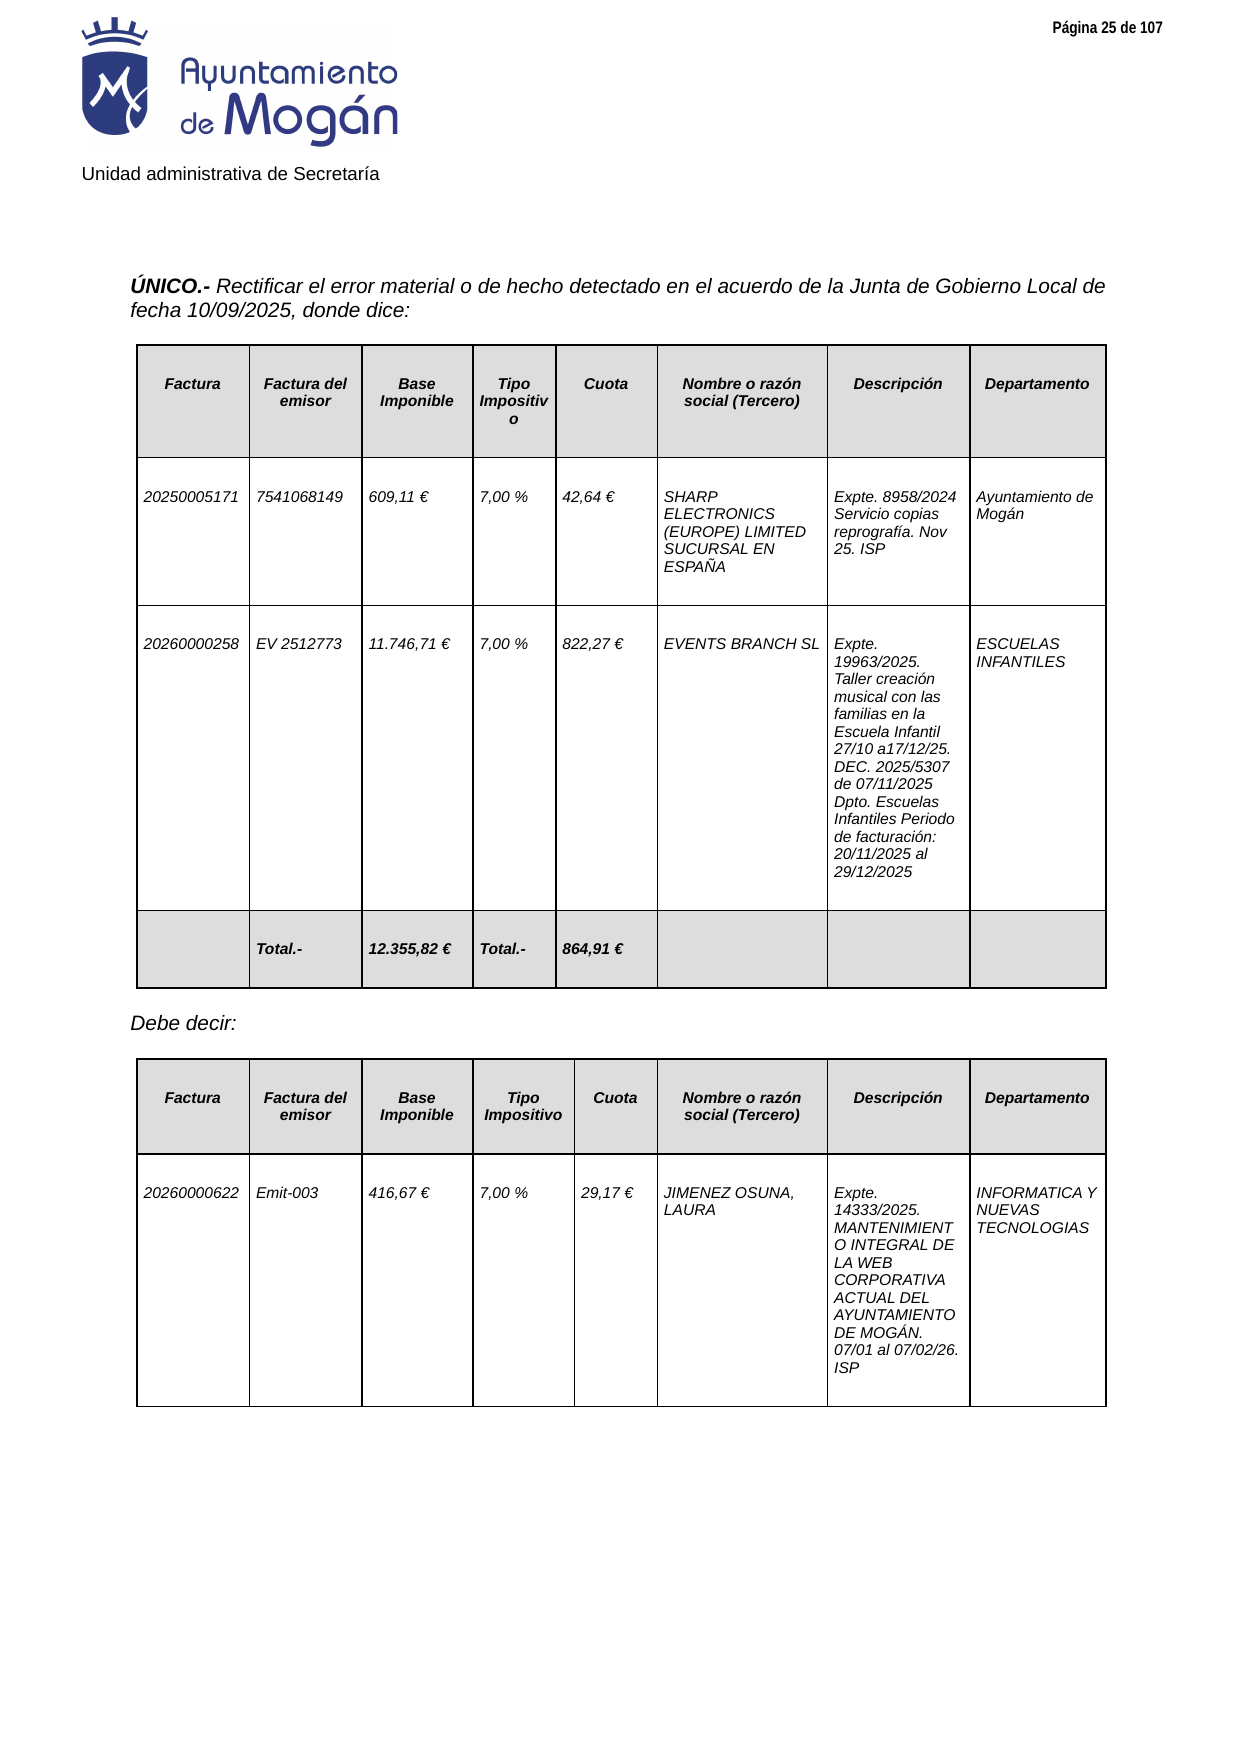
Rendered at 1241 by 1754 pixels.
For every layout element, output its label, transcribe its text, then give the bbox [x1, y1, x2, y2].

table_header Nombre o razón social (Tercero) [658, 346, 827, 457]
table_cell Total.- [250, 911, 361, 987]
table_cell 822,27 € [557, 606, 657, 909]
table_cell INFORMATICA Y NUEVAS TECNOLOGIAS [971, 1155, 1105, 1406]
table_header Cuota [557, 346, 657, 457]
table_header Factura del emisor [250, 346, 361, 457]
table_cell 7,00 % [474, 606, 555, 909]
text ÚNICO.- Rectificar el error material o de hecho detectado en el acuerdo de la Junta de Gobierno Local de fecha 10/09/2025, donde dice: [130, 275, 1110, 321]
table_header Cuota [575, 1060, 657, 1153]
table_cell SHARP ELECTRONICS (EUROPE) LIMITED SUCURSAL EN ESPAÑA [658, 458, 827, 604]
table_cell EV 2512773 [250, 606, 361, 909]
table_cell [658, 911, 827, 987]
table_header Factura [138, 1060, 249, 1153]
table_header Departamento [971, 346, 1105, 457]
table_cell Expte. 8958/2024 Servicio copias reprografía. Nov 25. ISP [828, 458, 969, 604]
table_header Nombre o razón social (Tercero) [658, 1060, 827, 1153]
table_cell Ayuntamiento de Mogán [971, 458, 1105, 604]
table_cell 20260000622 [138, 1155, 249, 1406]
text Debe decir: [130, 1012, 1110, 1035]
picture [81, 17, 398, 153]
table_cell 7,00 % [474, 458, 555, 604]
table_cell ESCUELAS INFANTILES [971, 606, 1105, 909]
table_header Departamento [971, 1060, 1105, 1153]
table_cell 7,00 % [474, 1155, 574, 1406]
table_cell EVENTS BRANCH SL [658, 606, 827, 909]
table_cell 416,67 € [363, 1155, 472, 1406]
table_cell 7541068149 [250, 458, 361, 604]
table_header Tipo Impositivo [474, 346, 555, 457]
table_cell 864,91 € [557, 911, 657, 987]
table_cell Expte. 14333/2025. MANTENIMIENTO INTEGRAL DE LA WEB CORPORATIVA ACTUAL DEL AYUNTAMIENTO DE MOGÁN. 07/01 al 07/02/26. ISP [828, 1155, 969, 1406]
table_cell 42,64 € [557, 458, 657, 604]
table_cell 12.355,82 € [363, 911, 472, 987]
table_cell 29,17 € [575, 1155, 657, 1406]
table_cell [828, 911, 969, 987]
table_header Base Imponible [363, 1060, 472, 1153]
table_cell Total.- [474, 911, 555, 987]
table_cell JIMENEZ OSUNA, LAURA [658, 1155, 827, 1406]
table_cell 11.746,71 € [363, 606, 472, 909]
table_header Descripción [828, 1060, 969, 1153]
table_cell Emit-003 [250, 1155, 361, 1406]
table_header Tipo Impositivo [474, 1060, 574, 1153]
table_cell 609,11 € [363, 458, 472, 604]
table_header Factura del emisor [250, 1060, 361, 1153]
table_cell [971, 911, 1105, 987]
table_header Descripción [828, 346, 969, 457]
table_cell 20260000258 [138, 606, 249, 909]
table_cell Expte. 19963/2025. Taller creación musical con las familias en la Escuela Infantil 27/10 a17/12/25. DEC. 2025/5307 de 07/11/2025 Dpto. Escuelas Infantiles Periodo de facturación: 20/11/2025 al 29/12/2025 [828, 606, 969, 909]
table_header Base Imponible [363, 346, 472, 457]
table_cell [138, 911, 249, 987]
table_header Factura [138, 346, 249, 457]
table_cell 20250005171 [138, 458, 249, 604]
